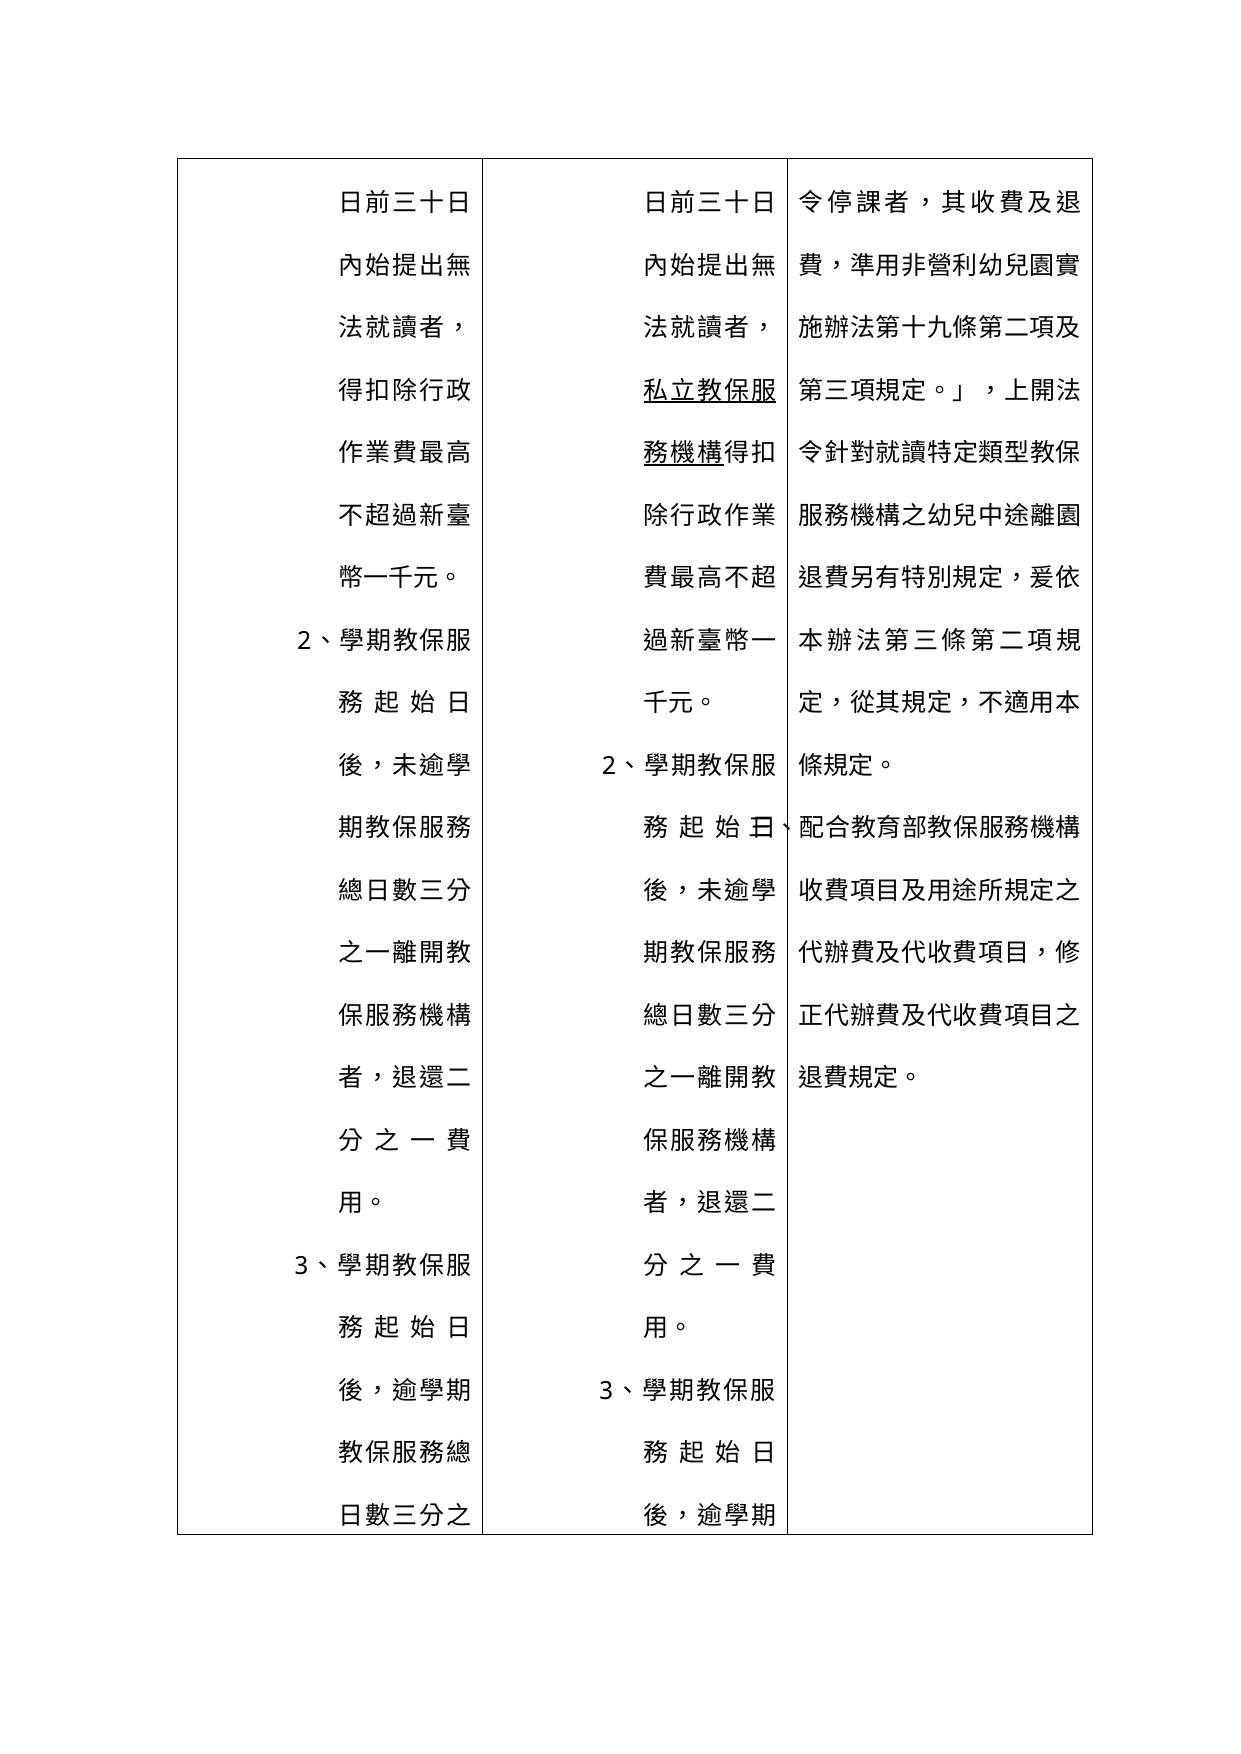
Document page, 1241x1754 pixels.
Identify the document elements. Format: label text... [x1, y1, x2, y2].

table_cell 一、為符合教育部推動及補助地方政府與私立教保服務機構合作提供準公共教保服務作業要點第一點規定之用語，修正準公共幼兒園為準公共教保服務機構。 二、查非營利幼兒園實施辦法第十九條第二項規定：「幼兒於學期教保服務起始日後，中途入園、離園者，應依幼兒就讀當日起算，按比率覈實收費、退費。」；社區互助式及部落互助式教保服務實施辦法第二十六條第二項第二款規定：「幼兒於學期教保服務起始日後，中途就讀、離開互助教保服務中心者，應自幼兒就讀當日起算，按當月實際就讀日數比率覈實收費、退費。」及職場互助式教保服務實施辦法第二十二條第一項第三款規定：「中途就讀、離開職場教保服務中心、因故請假或依法令停課者，其收費及退費，準用非營利幼兒園實施辦法第十九條第二項及第三項規定。」，上開法令針對就讀特定類型教保服務機構之幼兒中途離園退費另有特別規定，爰依本辦法第三條第二項規定，從其規定，不適用本條規定。 三、配合教育部教保服務機構收費項目及用途所規定之代辦費及代收費項目，修正代辦費及代收費項目之退費規定。 [788, 159, 1092, 1534]
table_cell 日前三十日內始提出無法就讀者，得扣除行政作業費最高不超過新臺幣一千元。 2、學期教保服務起始日後，未逾學期教保服務總日數三分之一離開教保服務機構者，退還二分之一費用。 3、學期教保服務起始日後，逾學期教保服務總日數三分之 [178, 159, 482, 1534]
table_cell 第七條 幼兒因故無法就讀而離開教保服務機構者，教保服務機構應依下列規定辦理退費： 一、公立幼兒園及準公共幼兒園： （一）學期教保服務起始日前即無法就讀者，全額退費。 （二）學期教保服務起始日後離開教保服務機構者，按幼兒當月就讀日數及當月教保服務日數比率核實計算退費。 二、私立教保服務機構： （一）學費、雜費： 1、學期教保服務起始日前即無法就讀者，全數退還。但於教保服務起始日前三十日內始提出無法就讀者，私立教保服務機構得扣除行政作業費最高不超過新臺幣一千元。 2、學期教保服務起始日後，未逾學期教保服務總日數三分之一離開教保服務機構者，退還二分之一費用。 3、學期教保服務起始日後，逾學期教保服務總日數三分之一未逾三分之二離開教保服務機構者，退還三分之一費用。 4、學期教保服務起始日後，逾學期教保服務總日數三分之二離開教保服務機構者，不予退費。 （二）代辦費：以學期為收費期間者，依幼兒未就讀月數比率退費；以月為收費期間者，按離開教保服務機構當月未就讀日數比率退費；已製成成品者不予退費，並發還成品。 （三）保險費：依幼兒團體保險相關規定辦理。 （四）私立教保服務機構有下列事由之一，致幼兒離開教保服務機構者，應於幼兒離開教保服務機構之次日起十日內，按幼兒未就讀日數比率退費，並應賠償所退學費三分之一之金額： 1、未經核准擅自停辦教保服務。 2、擅自變更教保服務地點。 3、因違反規定受停止招生、停辦、撤銷或廢止設立許可。 4、其他可歸責教保服務機構之事由。 教保服務機構依前項規定退費時，應發給退費單據，並列明退費項目、數額及退費基準。 [483, 159, 787, 1534]
